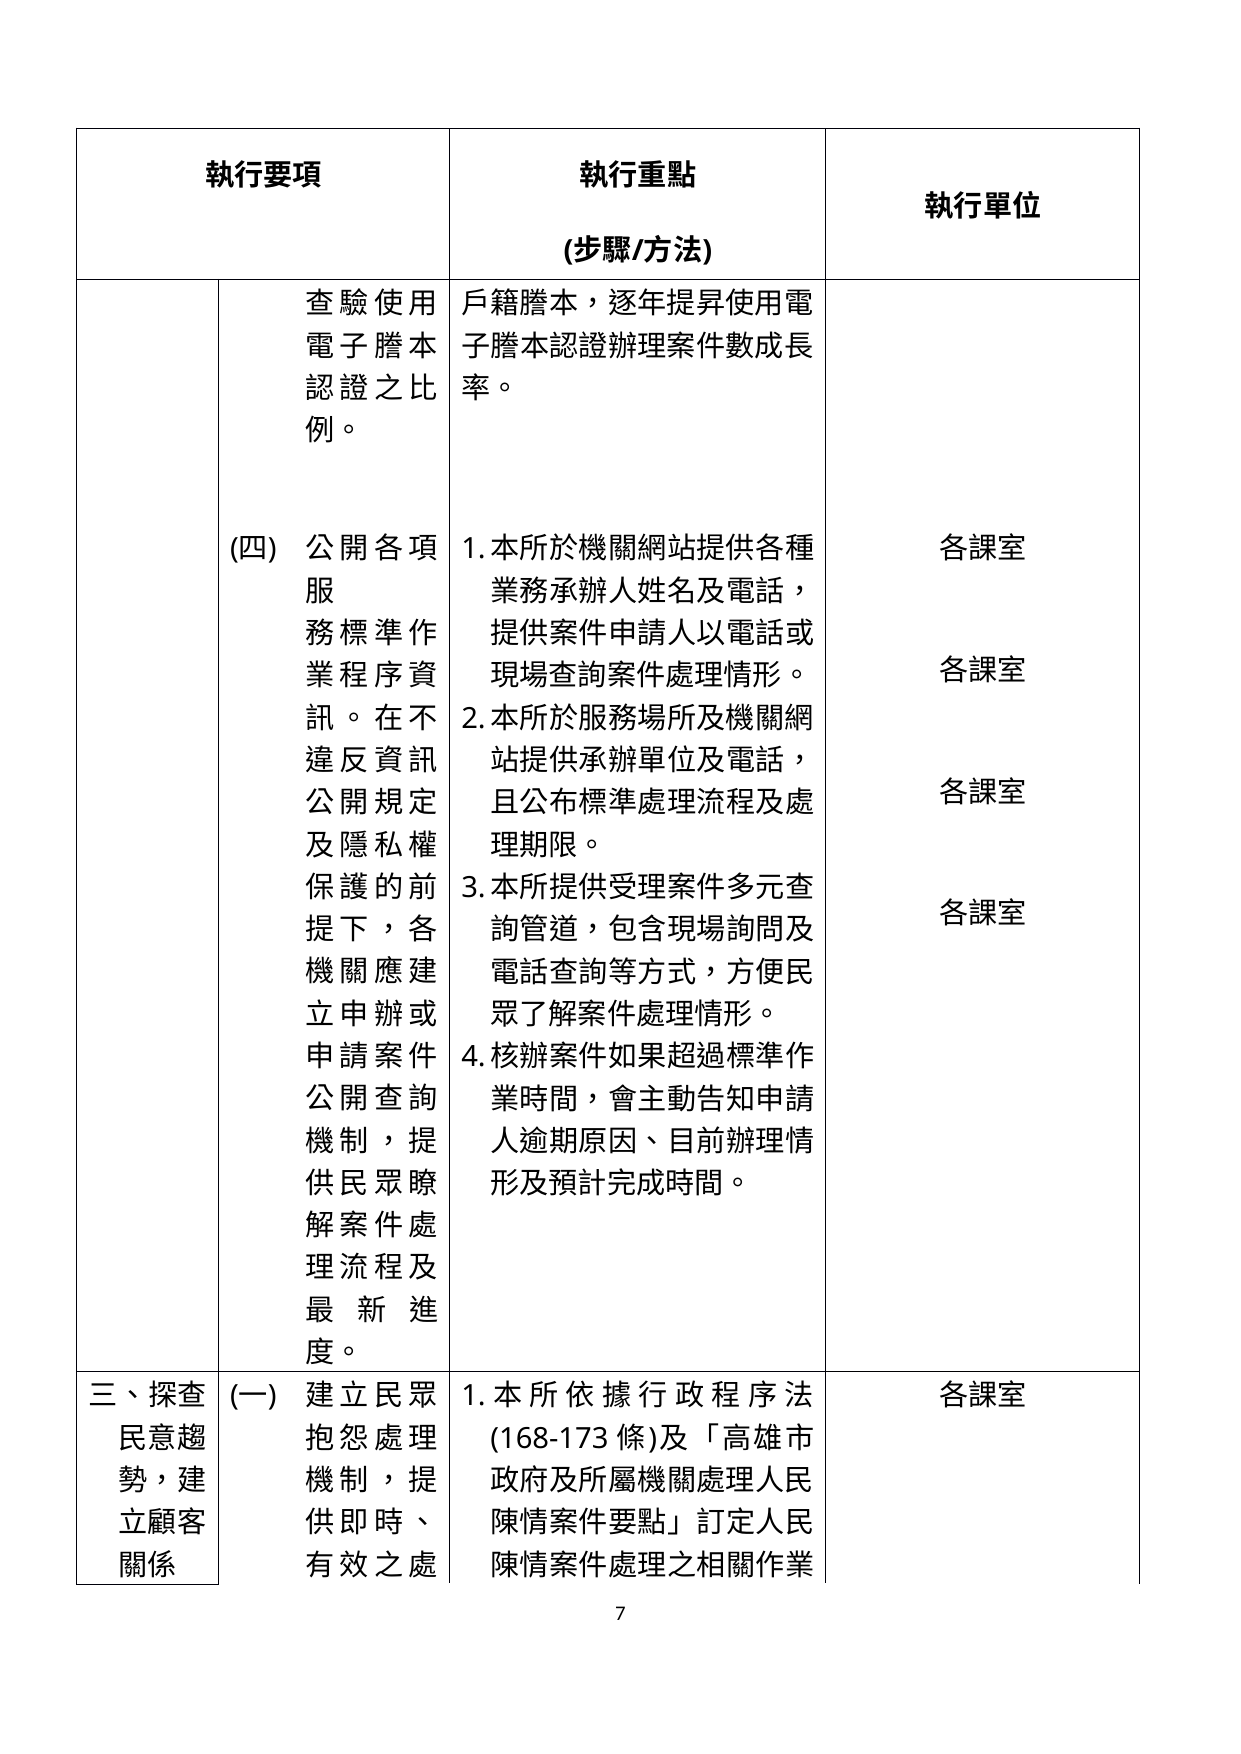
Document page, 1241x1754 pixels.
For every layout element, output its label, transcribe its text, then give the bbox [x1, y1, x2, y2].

table_cell 三、探查民意趨勢，建立顧客關係 [77, 1372, 218, 1584]
table_cell 查驗使用電子謄本認證之比例。 [219, 280, 449, 524]
table_cell 各課室 各課室 各課室 各課室 [826, 524, 1139, 1371]
table_cell [77, 280, 218, 1371]
table_cell [826, 280, 1139, 524]
table_cell 各課室 [825, 1372, 1139, 1584]
table_cell 公開各項服 務標準作業程序資訊。在不違反資訊公開規定及隱私權保護的前提下，各機關應建立申辦或申請案件公開查詢機制，提供民眾瞭解案件處理流程及最新進度。 [219, 524, 449, 1371]
table_cell 建立民眾抱怨處理機制，提供即時、有效之處 [219, 1372, 449, 1584]
table_cell 本所於機關網站提供各種業務承辦人姓名及電話，提供案件申請人以電話或現場查詢案件處理情形。 本所於服務場所及機關網站提供承辦單位及電話，且公布標準處理流程及處理期限。 本所提供受理案件多元查詢管道，包含現場詢問及電話查詢等方式，方便民眾了解案件處理情形。 核辦案件如果超過標準作業時間，會主動告知申請人逾期原因、目前辦理情形及預計完成時間。 [450, 524, 825, 1371]
table_cell 1.本所依據行政程序法(168-173條)及「高雄市政府及所屬機關處理人民陳情案件要點」訂定人民陳情案件處理之相關作業 [449, 1372, 825, 1584]
table_header 執行單位 [826, 129, 1139, 279]
table_header 執行重點 (步驟/方法) [450, 129, 825, 279]
table_cell 戶籍謄本，逐年提昇使用電子謄本認證辦理案件數成長率。 [450, 280, 825, 524]
table_header 執行要項 [77, 129, 449, 279]
